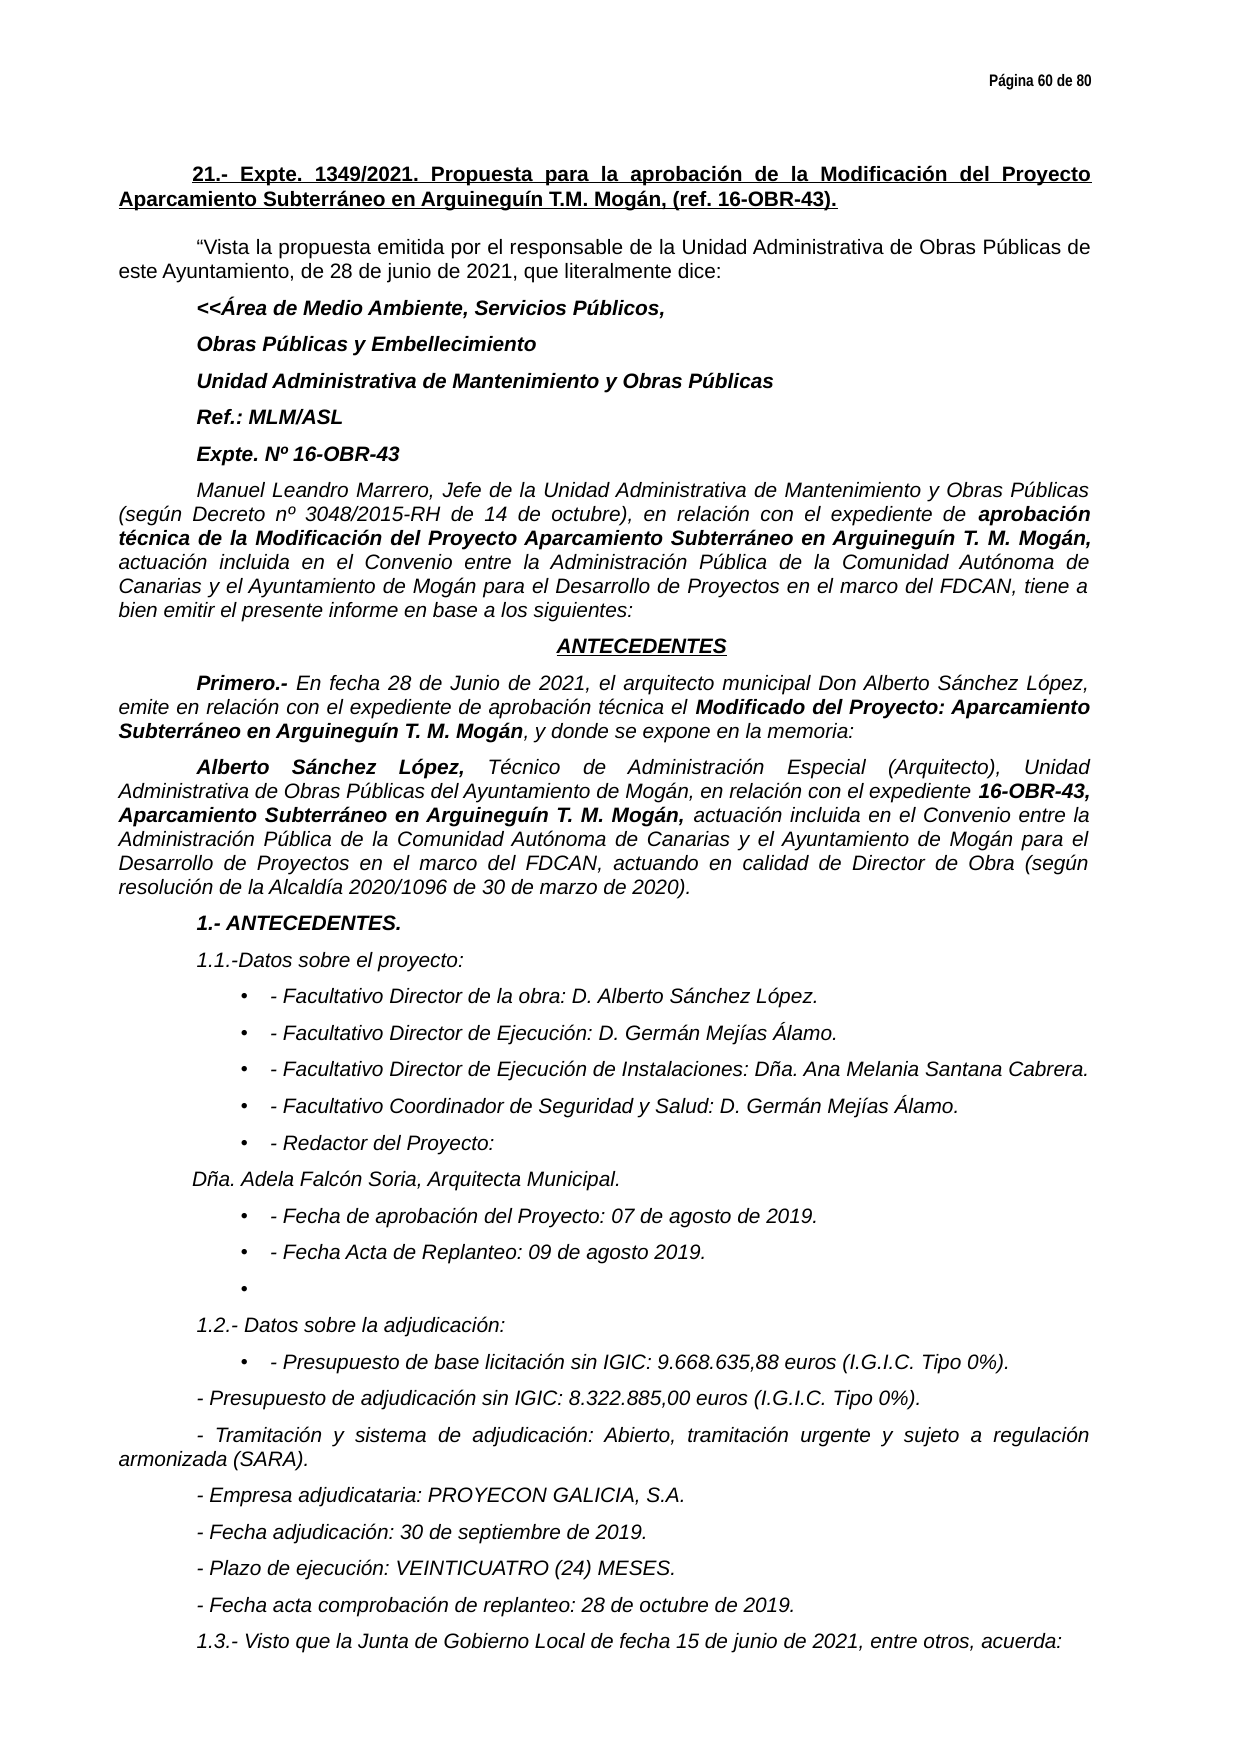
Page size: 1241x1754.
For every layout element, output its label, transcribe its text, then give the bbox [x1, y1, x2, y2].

text Unidad Administrativa de Mantenimiento y Obras Públicas [118, 368, 1092, 392]
text - Fecha acta comprobación de replanteo: 28 de octubre de 2019. [118, 1592, 1092, 1616]
list - Facultativo Coordinador de Seguridad y Salud: D. Germán Mejías Álamo. [162, 1094, 1092, 1118]
list - Fecha Acta de Replanteo: 09 de agosto 2019. [162, 1240, 1092, 1264]
list - Facultativo Director de la obra: D. Alberto Sánchez López. [162, 984, 1092, 1008]
text - Fecha adjudicación: 30 de septiembre de 2019. [118, 1519, 1092, 1543]
text Alberto Sánchez López, Técnico de Administración Especial (Arquitecto), Unidad Administrativa de Obras Públicas del Ayuntamiento de Mogán, en relación con el expediente 16-OBR-43, Aparcamiento Subterráneo en Arguineguín T. M. Mogán, actuación incluida en el Convenio entre la Administración Pública de la Comunidad Autónoma de Canarias y el Ayuntamiento de Mogán para el Desarrollo de Proyectos en el marco del FDCAN, actuando en calidad de Director de Obra (según resolución de la Alcaldía 2020/1096 de 30 de marzo de 2020). [118, 755, 1092, 899]
list - Facultativo Director de Ejecución de Instalaciones: Dña. Ana Melania Santana Cabrera. [162, 1057, 1092, 1081]
text ANTECEDENTES [118, 634, 1092, 658]
list - Presupuesto de base licitación sin IGIC: 9.668.635,88 euros (I.G.I.C. Tipo 0%). [162, 1349, 1092, 1374]
text Ref.: MLM/ASL [118, 405, 1092, 429]
text 1.3.- Visto que la Junta de Gobierno Local de fecha 15 de junio de 2021, entre otros, acuerda: [118, 1629, 1092, 1653]
text Manuel Leandro Marrero, Jefe de la Unidad Administrativa de Mantenimiento y Obras Públicas (según Decreto nº 3048/2015-RH de 14 de octubre), en relación con el expediente de aprobación técnica de la Modificación del Proyecto Aparcamiento Subterráneo en Arguineguín T. M. Mogán, actuación incluida en el Convenio entre la Administración Pública de la Comunidad Autónoma de Canarias y el Ayuntamiento de Mogán para el Desarrollo de Proyectos en el marco del FDCAN, tiene a bien emitir el presente informe en base a los siguientes: [118, 478, 1092, 622]
text <<Área de Medio Ambiente, Servicios Públicos, [118, 296, 1092, 319]
text Expte. Nº 16-OBR-43 [118, 441, 1092, 465]
list - Facultativo Director de Ejecución: D. Germán Mejías Álamo. [162, 1021, 1092, 1045]
text Primero.- En fecha 28 de Junio de 2021, el arquitecto municipal Don Alberto Sánchez López, emite en relación con el expediente de aprobación técnica el Modificado del Proyecto: Aparcamiento Subterráneo en Arguineguín T. M. Mogán, y donde se expone en la memoria: [118, 671, 1092, 742]
list Dña. Adela Falcón Soria, Arquitecta Municipal. [162, 1167, 1092, 1191]
list - Redactor del Proyecto: [162, 1130, 1092, 1154]
text 1.- ANTECEDENTES. [118, 911, 1092, 935]
text - Tramitación y sistema de adjudicación: Abierto, tramitación urgente y sujeto a regulación armonizada (SARA). [118, 1423, 1092, 1471]
text 1.1.-Datos sobre el proyecto: [118, 948, 1092, 972]
text 21.- Expte. 1349/2021. Propuesta para la aprobación de la Modificación del Proyecto Aparcamiento Subterráneo en Arguineguín T.M. Mogán, (ref. 16-OBR-43). [118, 154, 1092, 211]
text - Presupuesto de adjudicación sin IGIC: 8.322.885,00 euros (I.G.I.C. Tipo 0%). [118, 1386, 1092, 1410]
text Obras Públicas y Embellecimiento [118, 332, 1092, 356]
text “Vista la propuesta emitida por el responsable de la Unidad Administrativa de Obras Públicas de este Ayuntamiento, de 28 de junio de 2021, que literalmente dice: [118, 235, 1092, 283]
text 1.2.- Datos sobre la adjudicación: [118, 1313, 1092, 1337]
text - Empresa adjudicataria: PROYECON GALICIA, S.A. [118, 1483, 1092, 1507]
text - Plazo de ejecución: VEINTICUATRO (24) MESES. [118, 1556, 1092, 1580]
list - Fecha de aprobación del Proyecto: 07 de agosto de 2019. [162, 1203, 1092, 1227]
